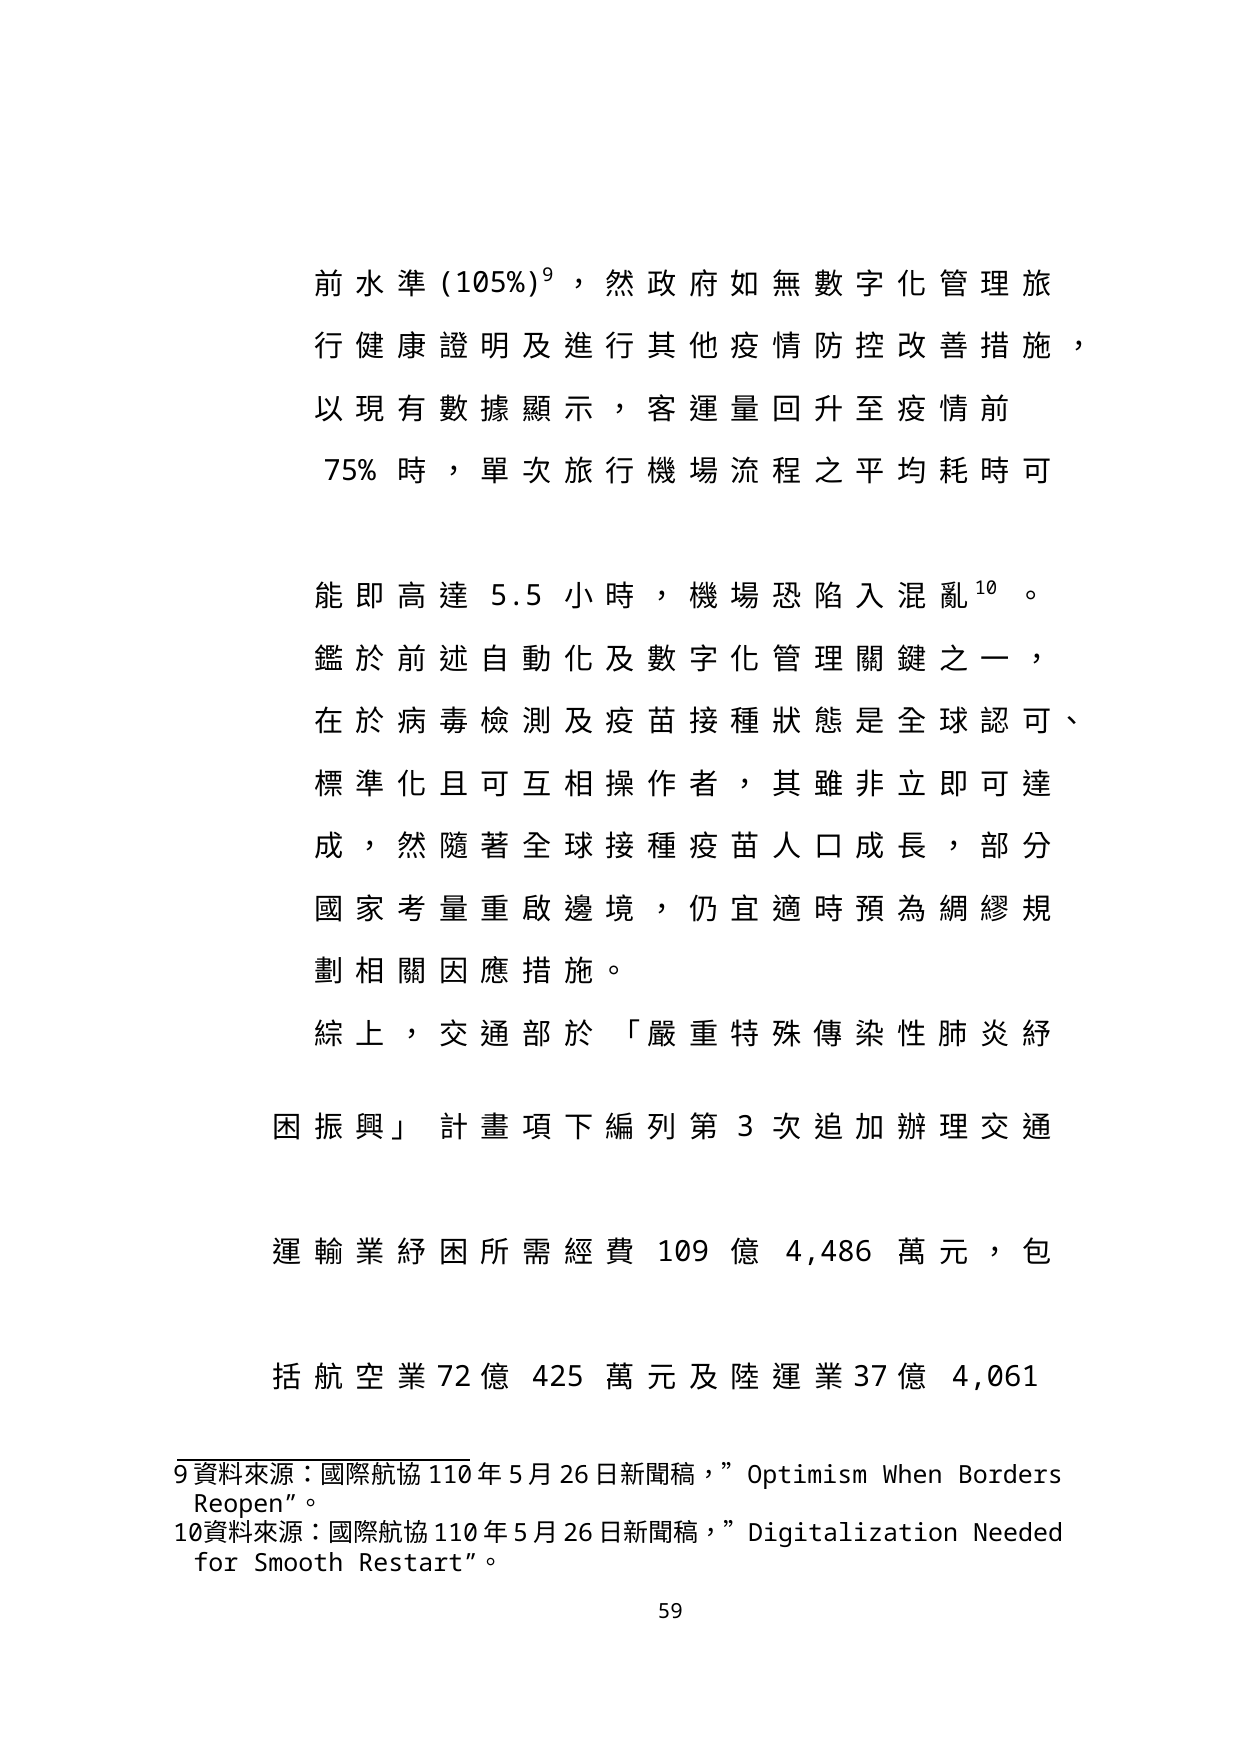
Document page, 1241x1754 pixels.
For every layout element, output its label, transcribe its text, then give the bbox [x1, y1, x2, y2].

text 資料來源：國際航協110年5月26日新聞稿，”Digitalization Needed for Smooth Restart”。 [173, 1518, 1063, 1577]
text 3.此外，我國目前雖賡續採取較嚴格之邊境管制措施，惟國際航空運輸協會(IATA，以下簡稱國際航協)於110年5月26日指出，後疫情時代旅客需求復甦，人們期待旅行，預計111年全球客運量將恢復至疫情前88%，112年有望超過疫情前水準(105%)，然政府如無數字化管理旅行健康證明及進行其他疫情防控改善措施，以現有數據顯示，客運量回升至疫情前75%時，單次旅行機場流程之平均耗時可能即高達5.5小時，機場恐陷入混亂。鑑於前述自動化及數字化管理關鍵之一，在於病毒檢測及疫苗接種狀態是全球認可、標準化且可互相操作者，其雖非立即可達成，然隨著全球接種疫苗人口成長，部分國家考量重啟邊境，仍宜適時預為綢繆規劃相關因應措施。 [271, 177, 1058, 990]
text 綜上，交通部於「嚴重特殊傳染性肺炎紓困振興」計畫項下編列第3次追加辦理交通運輸業紓困所需經費109億4,486萬元，包括航空業72億425萬元及陸運業37億4,061 [242, 990, 1058, 1427]
text 資料來源：國際航協110年5月26日新聞稿，”Optimism When Borders Reopen”。 [173, 1460, 1063, 1518]
